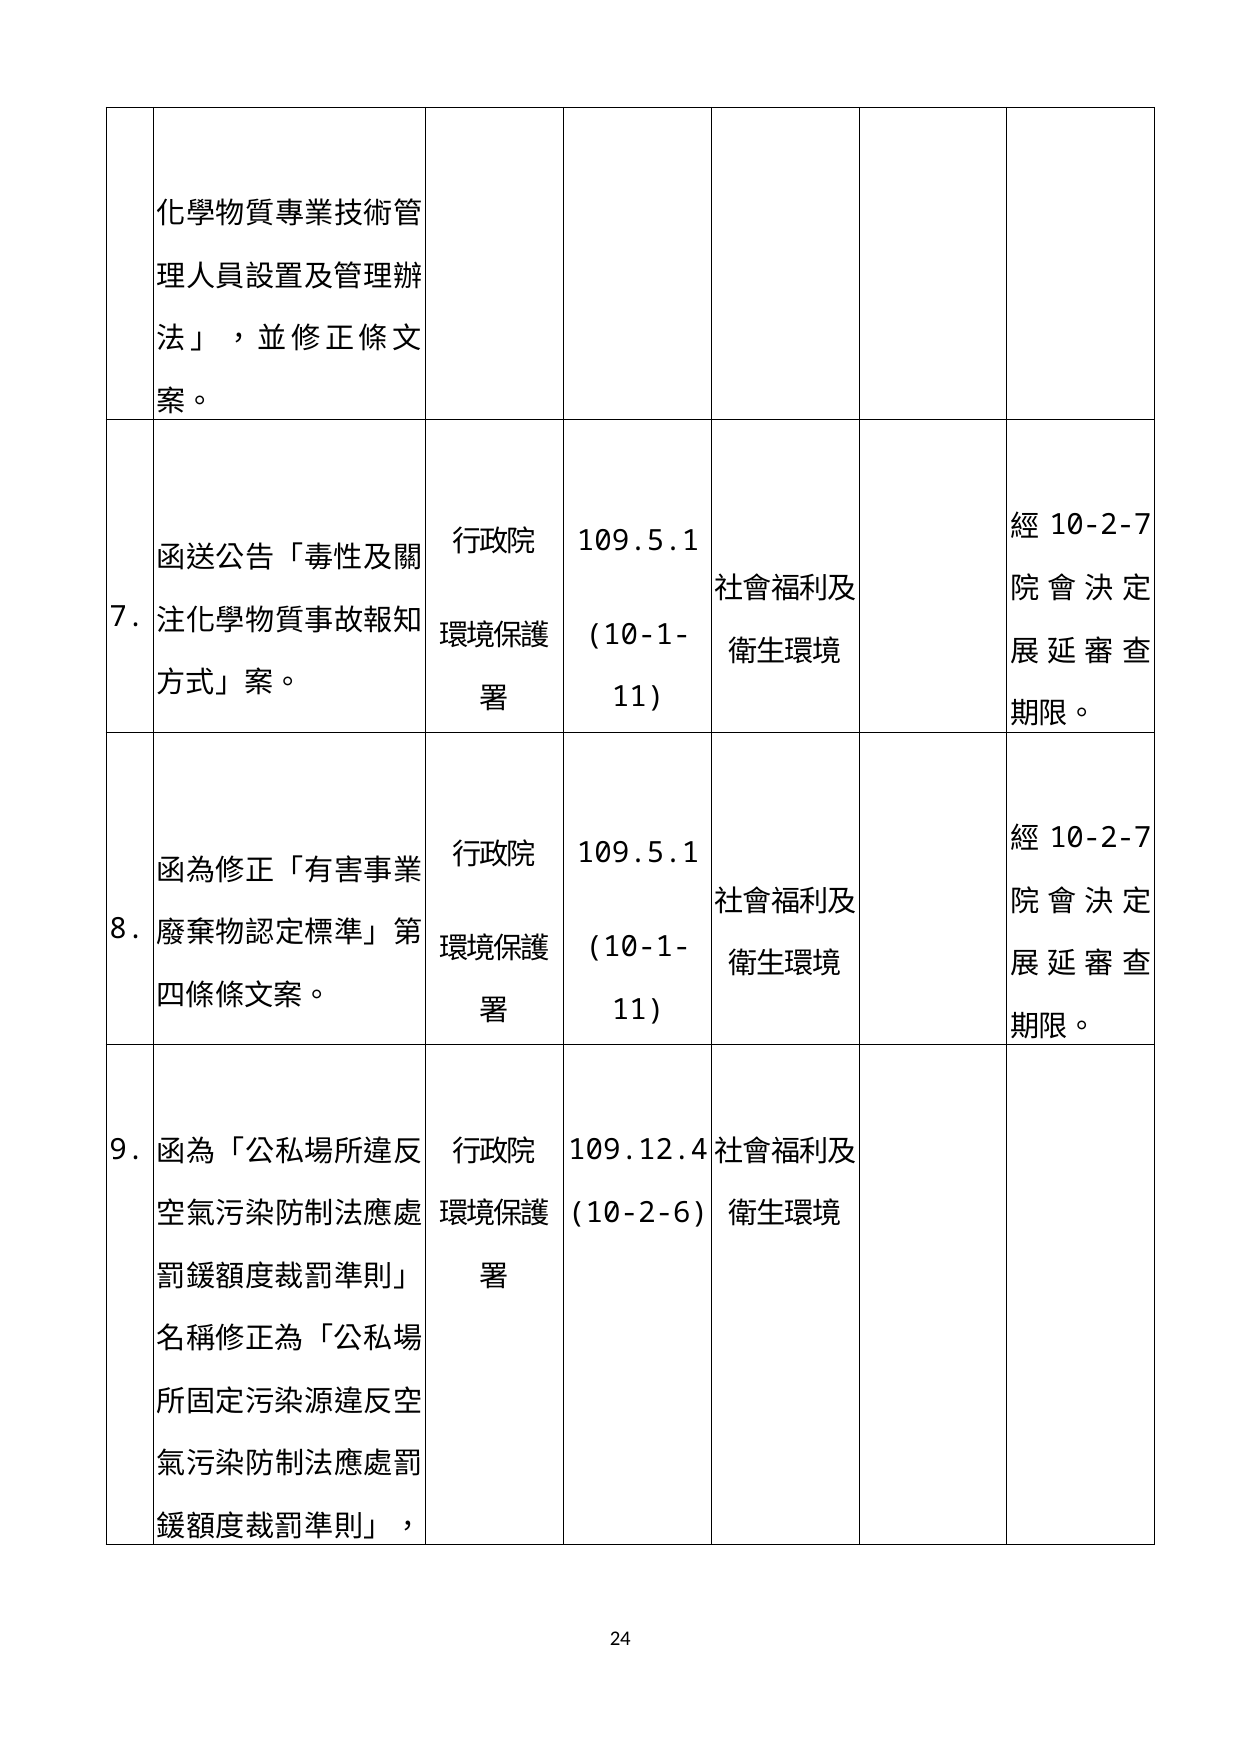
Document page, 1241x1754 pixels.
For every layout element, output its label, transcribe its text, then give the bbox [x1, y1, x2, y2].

table_cell 社會福利及衛生環境 [712, 1045, 859, 1544]
table_cell 行政院 環境保護署 [426, 1045, 563, 1544]
table_cell 經10-2-7院會決定展延審查期限。 [1007, 420, 1154, 732]
table_cell [860, 420, 1006, 732]
table_cell [107, 108, 153, 419]
table_cell 行政院 環境保護署 [426, 420, 563, 732]
table_cell [860, 733, 1006, 1044]
table_cell 函為「公私場所違反空氣污染防制法應處罰鍰額度裁罰準則」名稱修正為「公私場所固定污染源違反空氣污染防制法應處罰鍰額度裁罰準則」， [154, 1045, 425, 1544]
table_cell 化學物質專業技術管理人員設置及管理辦法」，並修正條文案。 [154, 108, 425, 419]
table_cell 109.5.1 (10-1-11) [564, 420, 711, 732]
table_cell [1007, 108, 1154, 419]
table_cell 函為修正「有害事業廢棄物認定標準」第四條條文案。 [154, 733, 425, 1044]
table_cell [107, 1045, 153, 1544]
table_cell 109.12.4 (10-2-6) [564, 1045, 711, 1544]
table_cell [564, 108, 711, 419]
table_cell 行政院 環境保護署 [426, 733, 563, 1044]
table_cell 社會福利及衛生環境 [712, 420, 859, 732]
table_cell [860, 1045, 1006, 1544]
table_cell [107, 420, 153, 732]
table_cell 109.5.1 (10-1-11) [564, 733, 711, 1044]
table_cell 經10-2-7院會決定展延審查期限。 [1007, 733, 1154, 1044]
table_cell 函送公告「毒性及關注化學物質事故報知方式」案。 [154, 420, 425, 732]
table_cell 社會福利及衛生環境 [712, 733, 859, 1044]
table_cell [426, 108, 563, 419]
table_cell [107, 733, 153, 1044]
table_cell [1007, 1045, 1154, 1544]
table_cell [860, 108, 1006, 419]
table_cell [712, 108, 859, 419]
